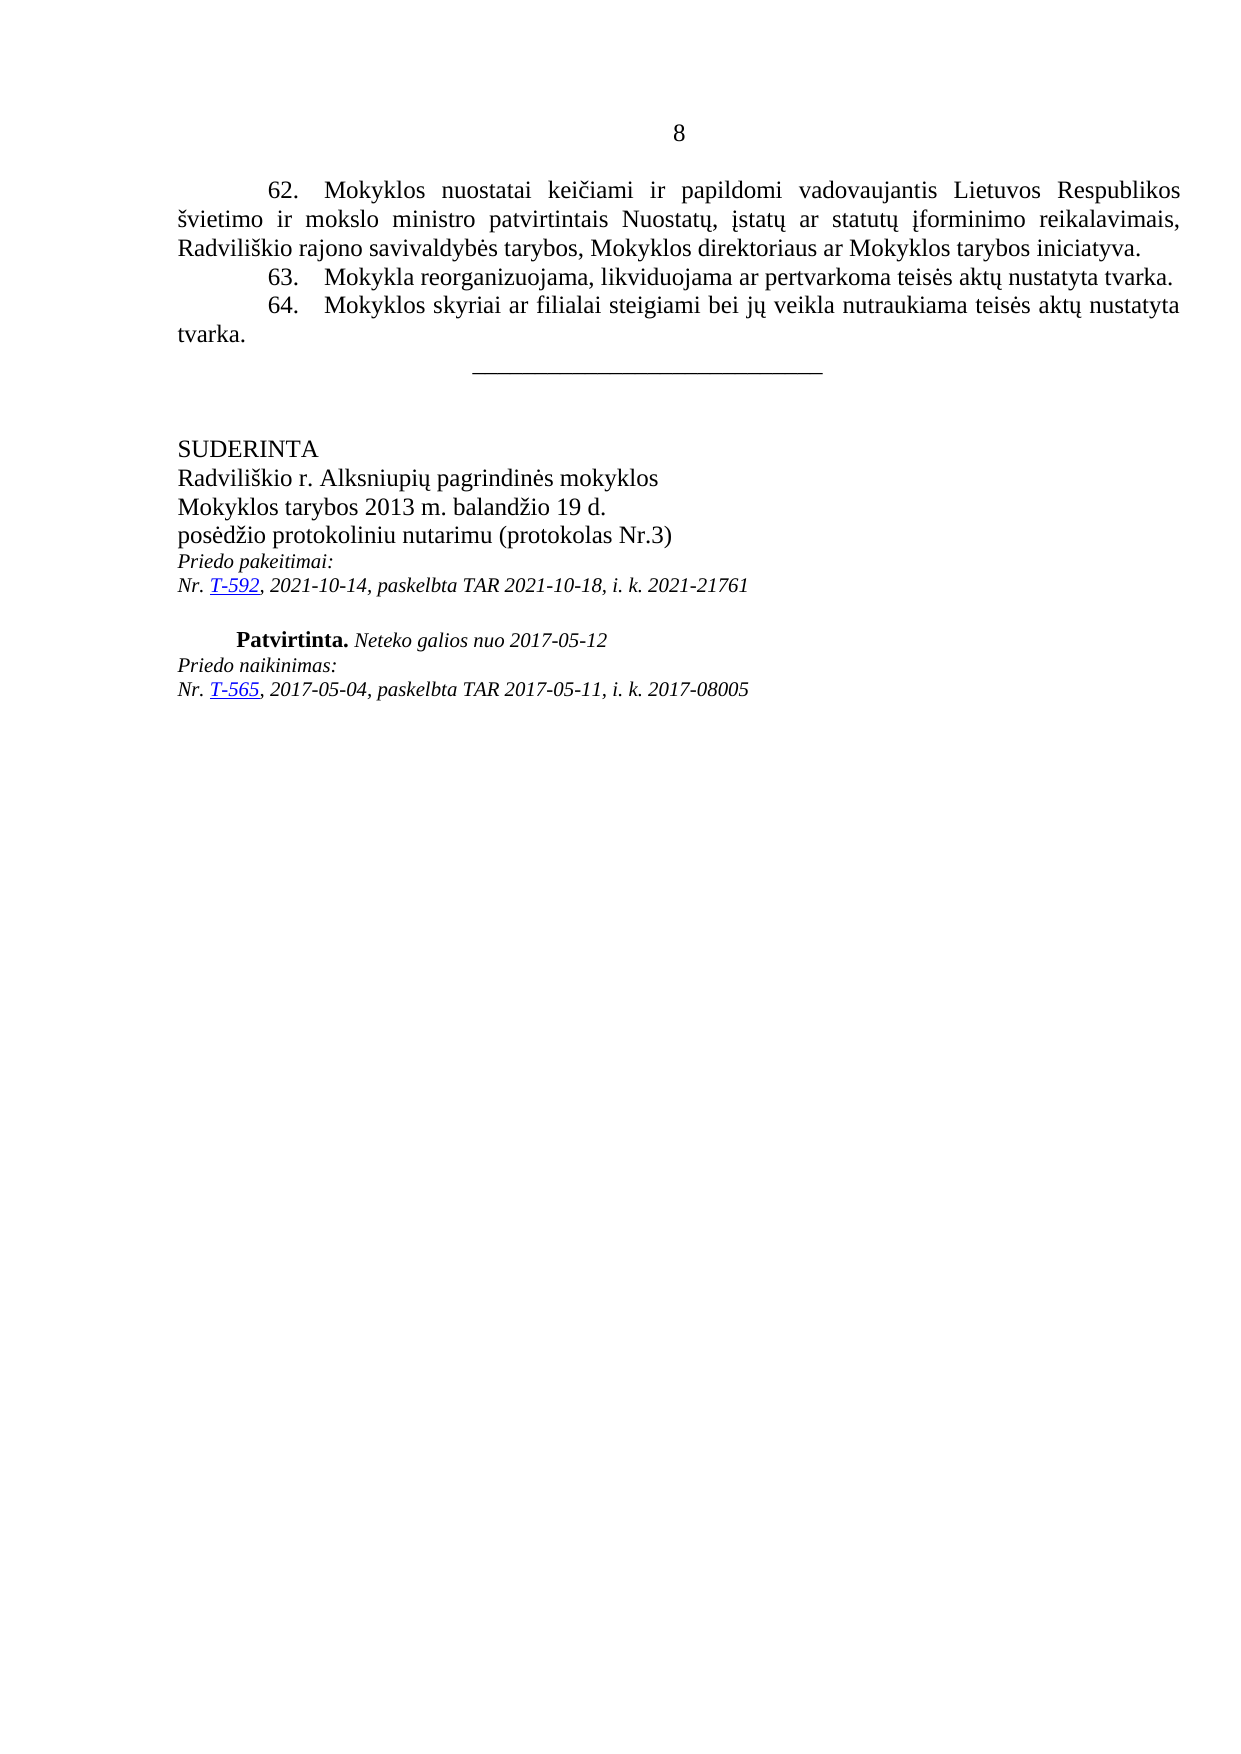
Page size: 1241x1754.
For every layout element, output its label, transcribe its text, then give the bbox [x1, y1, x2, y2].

text 62. Mokyklos nuostatai keičiami ir papildomi vadovaujantis Lietuvos Respublikos švietimo ir mokslo ministro patvirtintais Nuostatų, įstatų ar statutų įforminimo reikalavimais, Radviliškio rajono savivaldybės tarybos, Mokyklos direktoriaus ar Mokyklos tarybos iniciatyva. [177, 176, 1181, 262]
text Mokyklos tarybos 2013 m. balandžio 19 d. [177, 492, 1181, 521]
text 64. Mokyklos skyriai ar filialai steigiami bei jų veikla nutraukiama teisės aktų nustatyta tvarka. [177, 291, 1181, 348]
text 63. Mokykla reorganizuojama, likviduojama ar pertvarkoma teisės aktų nustatyta tvarka. [177, 262, 1181, 291]
text ____________________________ [177, 348, 1181, 377]
text posėdžio protokoliniu nutarimu (protokolas Nr.3) [177, 521, 1181, 549]
text Radviliškio r. Alksniupių pagrindinės mokyklos [177, 463, 1181, 492]
text SUDERINTA [177, 434, 1181, 463]
text Patvirtinta. Neteko galios nuo 2017-05-12 [177, 626, 1181, 653]
text Nr. T-592, 2021-10-14, paskelbta TAR 2021-10-18, i. k. 2021-21761 [177, 573, 1181, 597]
text Nr. T-565, 2017-05-04, paskelbta TAR 2017-05-11, i. k. 2017-08005 [177, 677, 1181, 701]
text Priedo pakeitimai: [177, 549, 1181, 573]
text Priedo naikinimas: [177, 653, 1181, 677]
